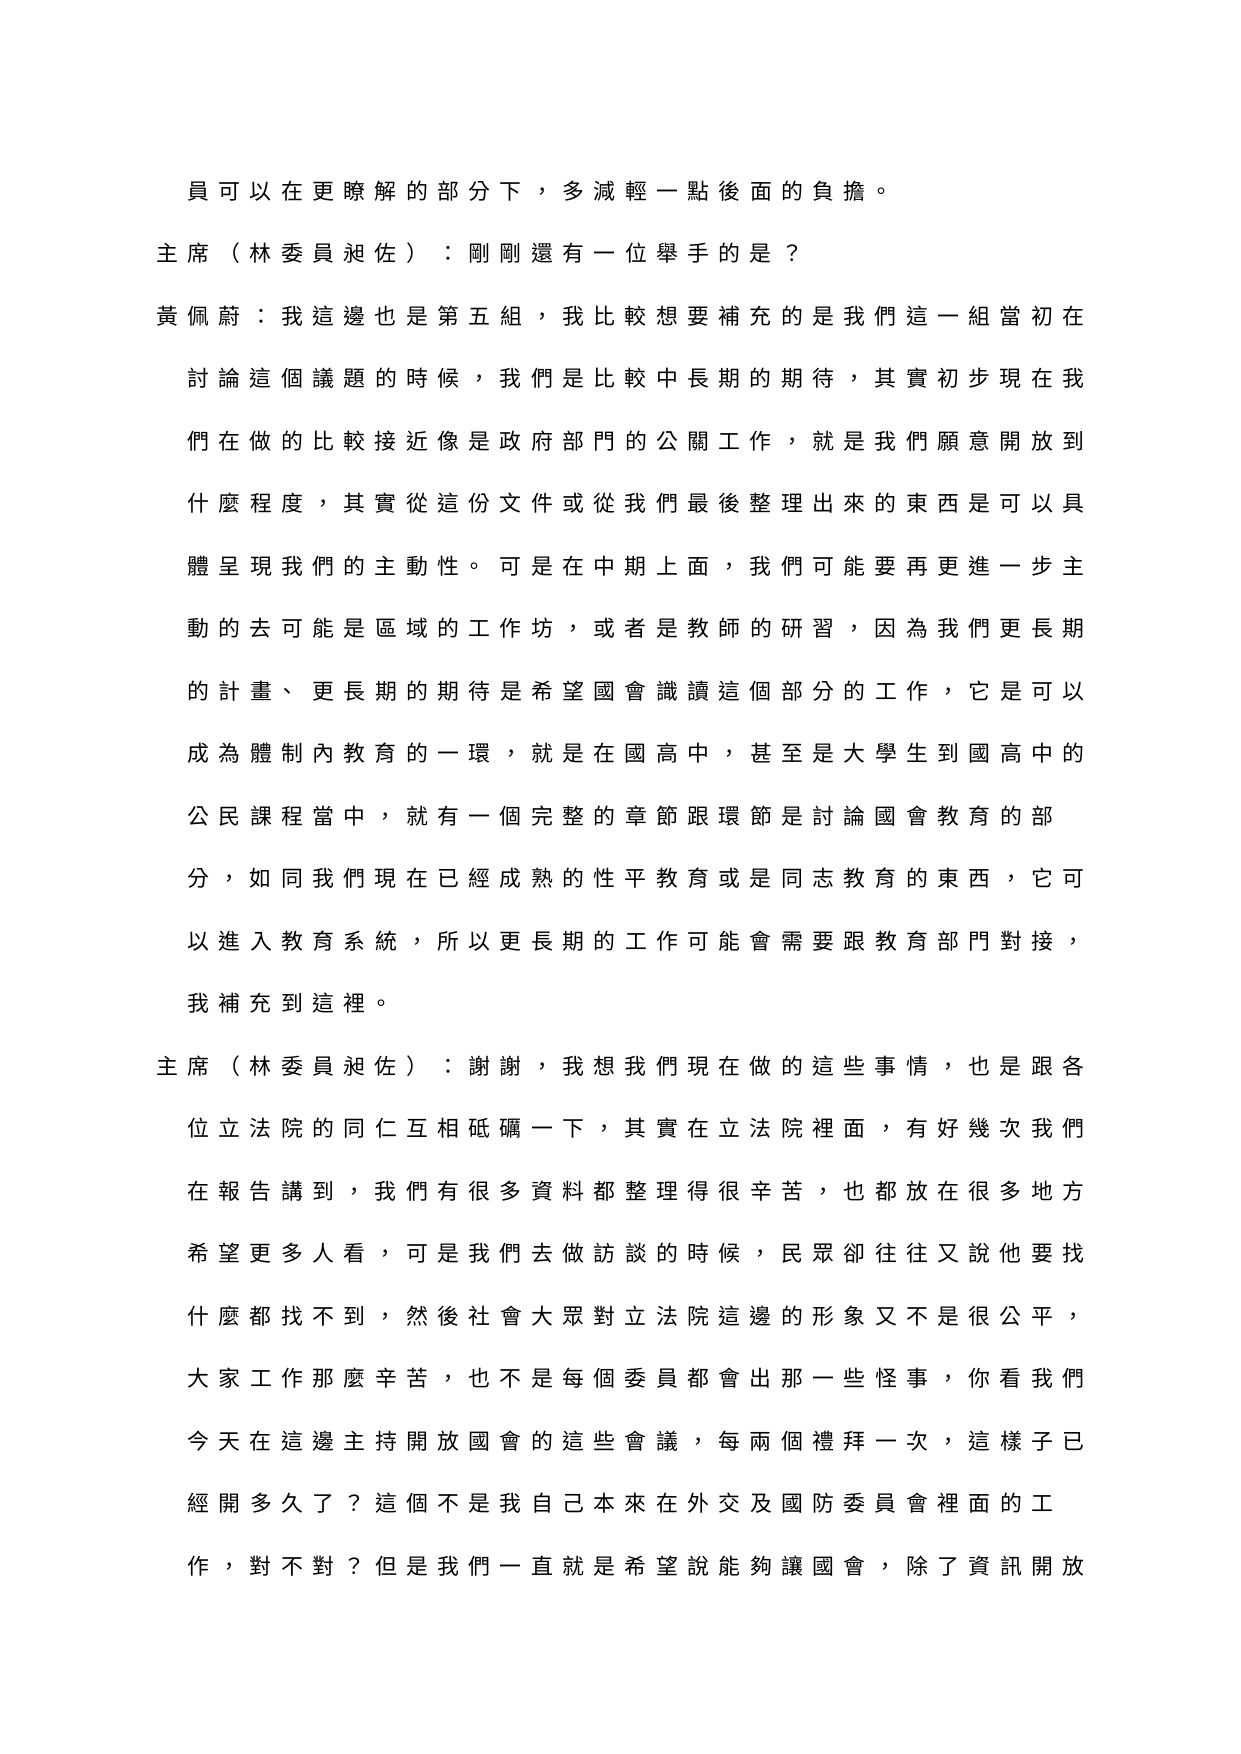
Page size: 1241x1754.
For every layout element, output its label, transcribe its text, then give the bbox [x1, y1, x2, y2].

text 主席（林委員昶佐）：剛剛還有一位舉手的是？ [151, 221, 1089, 283]
text 員可以在更瞭解的部分下，多減輕一點後面的負擔。 [151, 158, 1089, 221]
text 黃佩蔚：我這邊也是第五組，我比較想要補充的是我們這一組當初在討論這個議題的時候，我們是比較中長期的期待，其實初步現在我們在做的比較接近像是政府部門的公關工作，就是我們願意開放到什麼程度，其實從這份文件或從我們最後整理出來的東西是可以具體呈現我們的主動性。可是在中期上面，我們可能要再更進一步主動的去可能是區域的工作坊，或者是教師的研習，因為我們更長期的計畫、更長期的期待是希望國會識讀這個部分的工作，它是可以成為體制內教育的一環，就是在國高中，甚至是大學生到國高中的公民課程當中，就有一個完整的章節跟環節是討論國會教育的部分，如同我們現在已經成熟的性平教育或是同志教育的東西，它可以進入教育系統，所以更長期的工作可能會需要跟教育部門對接，我補充到這裡。 [151, 283, 1089, 1033]
text 主席（林委員昶佐）：謝謝，我想我們現在做的這些事情，也是跟各位立法院的同仁互相砥礪一下，其實在立法院裡面，有好幾次我們在報告講到，我們有很多資料都整理得很辛苦，也都放在很多地方希望更多人看，可是我們去做訪談的時候，民眾卻往往又說他要找什麼都找不到，然後社會大眾對立法院這邊的形象又不是很公平，大家工作那麼辛苦，也不是每個委員都會出那一些怪事，你看我們今天在這邊主持開放國會的這些會議，每兩個禮拜一次，這樣子已經開多久了？這個不是我自己本來在外交及國防委員會裡面的工作，對不對？但是我們一直就是希望說能夠讓國會，除了資訊開放 [151, 1033, 1089, 1596]
